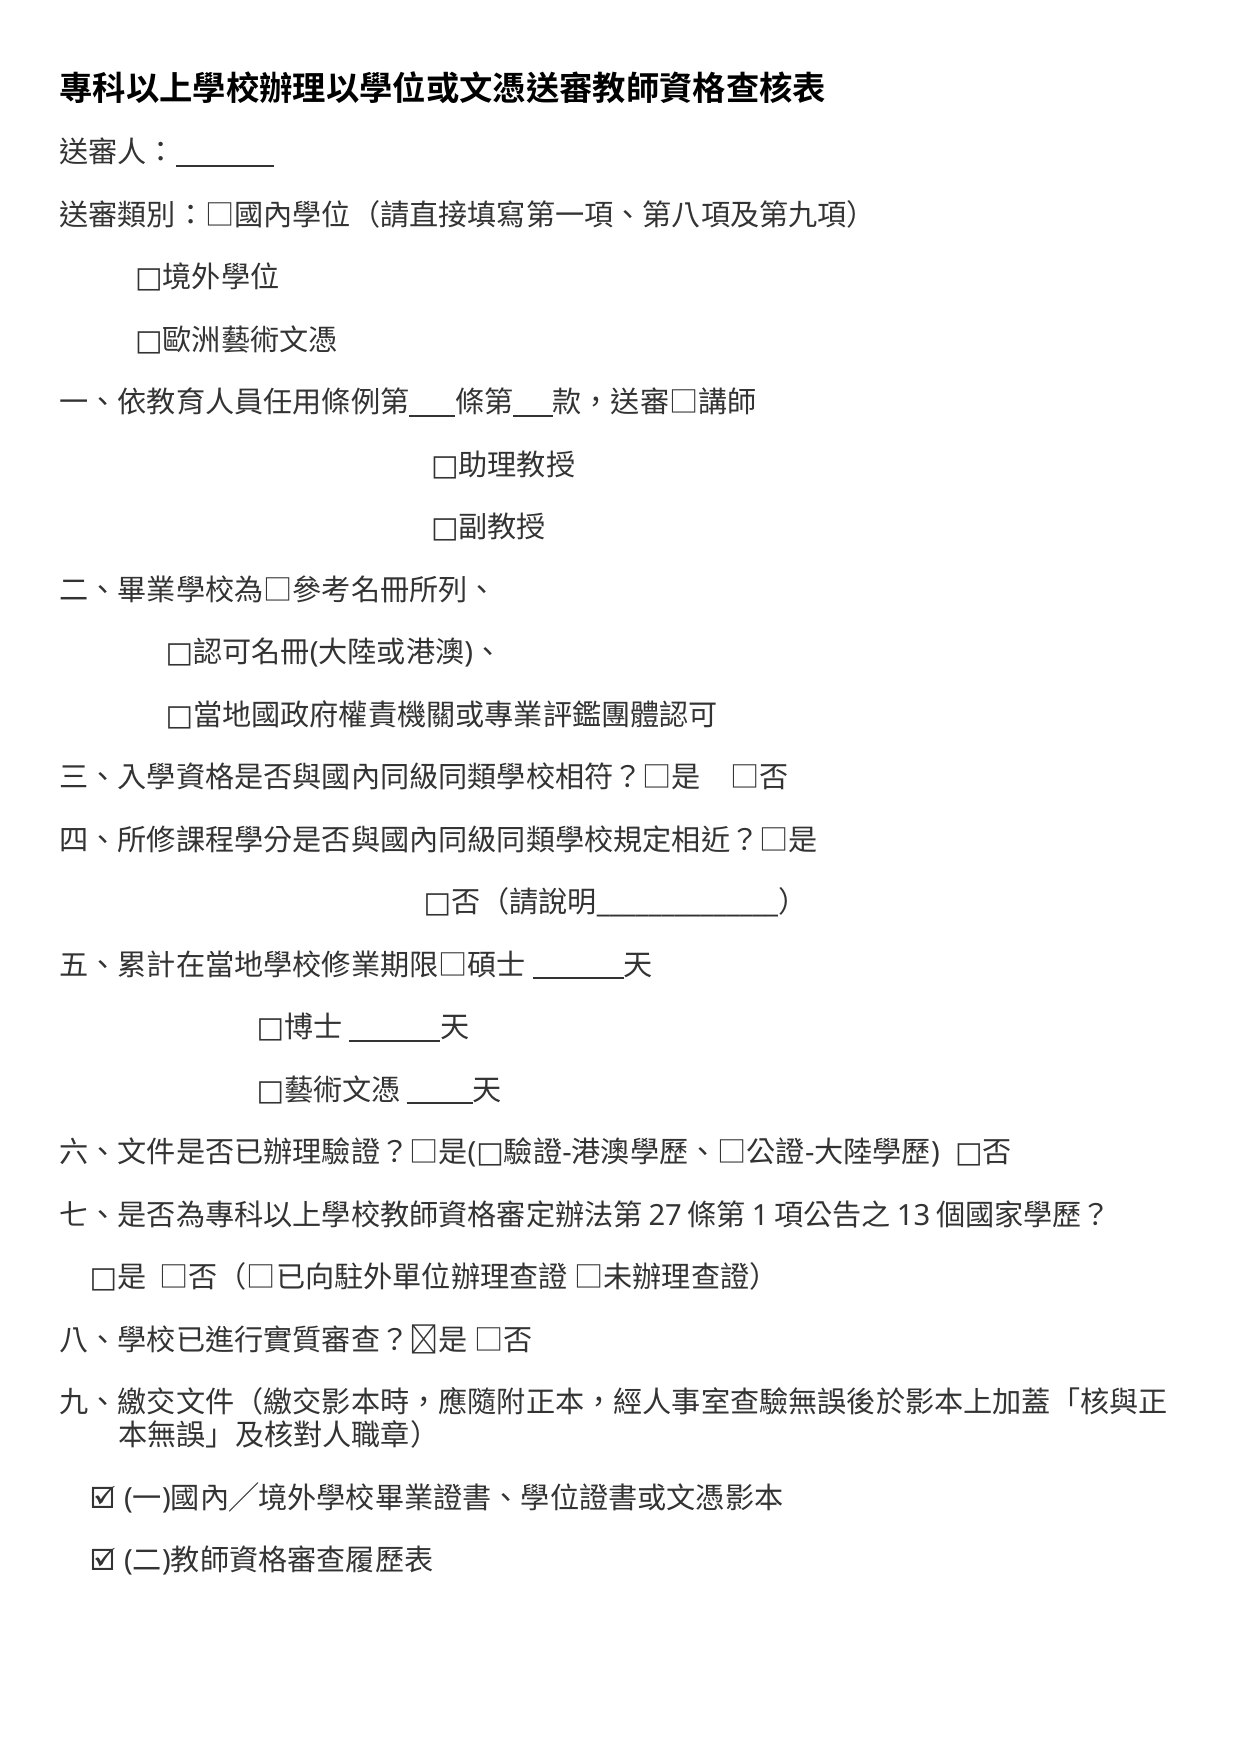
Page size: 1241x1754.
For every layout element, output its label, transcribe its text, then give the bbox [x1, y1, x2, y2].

text 四、所修課程學分是否與國內同級同類學校規定相近？□是 [59, 823, 1181, 857]
text □歐洲藝術文憑 [59, 323, 1181, 357]
text □境外學位 [59, 261, 1181, 294]
text □認可名冊(大陸或港澳)、 [59, 636, 1181, 669]
text 二、畢業學校為□參考名冊所列、 [59, 573, 1181, 607]
text 送審類別：□國內學位（請直接填寫第一項、第八項及第九項） [59, 198, 1181, 232]
text 九、繳交文件（繳交影本時，應隨附正本，經人事室查驗無誤後於影本上加蓋「核與正本無誤」及核對人職章） [59, 1386, 1181, 1452]
text □助理教授 [59, 448, 1181, 482]
text 專科以上學校辦理以學位或文憑送審教師資格查核表 [59, 73, 1181, 107]
text 五、累計在當地學校修業期限□碩士 天 [59, 948, 1181, 982]
text 七、是否為專科以上學校教師資格審定辦法第27條第1項公告之13個國家學歷？ [59, 1198, 1181, 1232]
text □副教授 [59, 511, 1181, 544]
text □藝術文憑 天 [59, 1073, 1181, 1107]
text 一、依教育人員任用條例第 條第 款，送審□講師 [59, 386, 1181, 419]
text  (二)教師資格審查履歷表 [59, 1544, 1181, 1577]
text  (一)國內╱境外學校畢業證書、學位證書或文憑影本 [59, 1482, 1181, 1515]
text 三、入學資格是否與國內同級同類學校相符？□是 □否 [59, 761, 1181, 794]
text 八、學校已進行實質審查？是 □否 [59, 1323, 1181, 1357]
text 六、文件是否已辦理驗證？□是(□驗證-港澳學歷、□公證-大陸學歷) □否 [59, 1136, 1181, 1169]
text □博士 天 [59, 1011, 1181, 1044]
text 送審人： [59, 136, 1181, 169]
text □當地國政府權責機關或專業評鑑團體認可 [59, 698, 1181, 732]
text □是 □否（□已向駐外單位辦理查證 □未辦理查證） [59, 1261, 1181, 1294]
text □否（請說明______________） [59, 886, 1181, 919]
